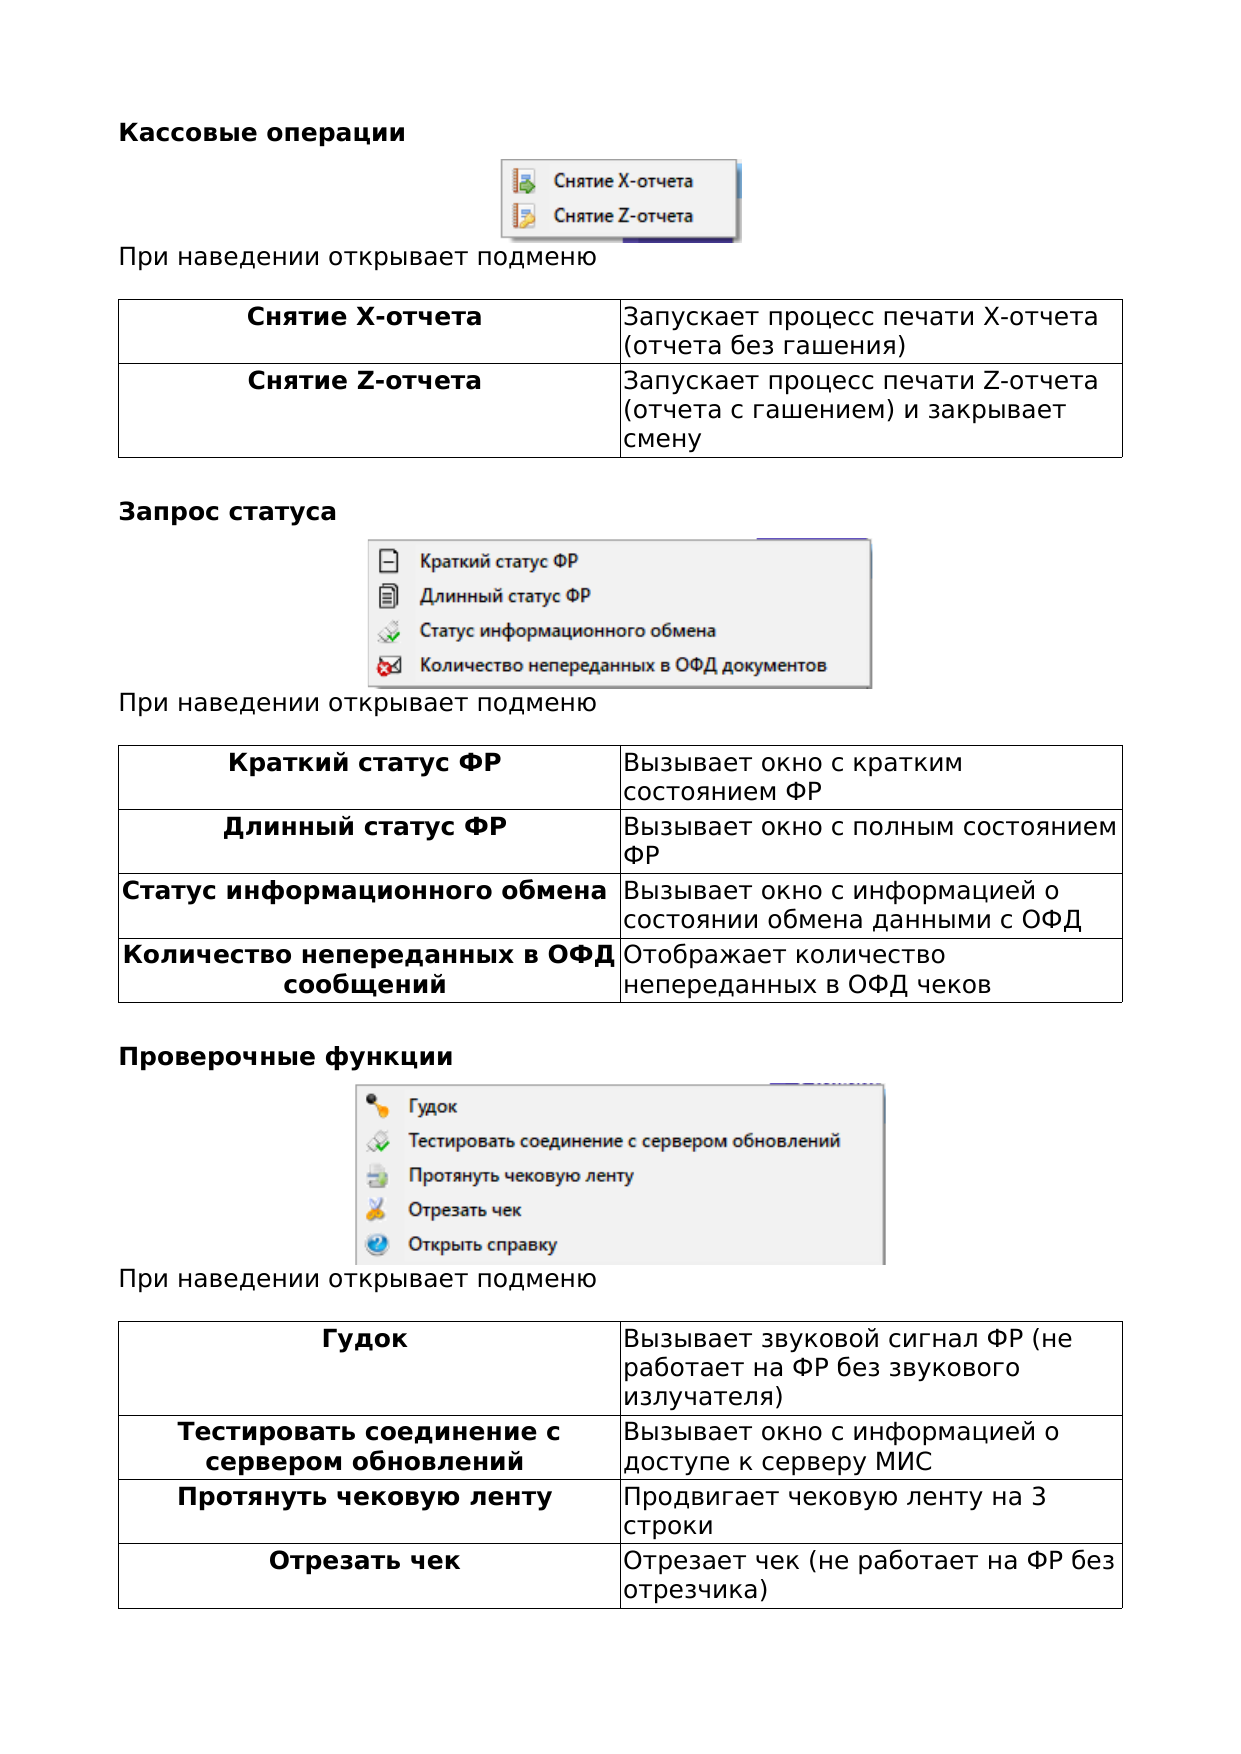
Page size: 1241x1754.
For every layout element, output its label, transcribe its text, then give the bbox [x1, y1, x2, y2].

table_header Вызывает звуковой сигнал ФР (не работает на ФР без звукового излучателя) [621, 1322, 1122, 1414]
table_cell Отрезать чек [119, 1544, 620, 1607]
table_cell Тестировать соединение с сервером обновлений [119, 1416, 620, 1479]
table_cell Длинный статус ФР [119, 810, 620, 873]
table_cell Статус информационного обмена [119, 874, 620, 938]
table_cell Вызывает окно с полным состоянием ФР [621, 810, 1122, 873]
table_header Запускает процесс печати X-отчета (отчета без гашения) [621, 300, 1122, 363]
table_header Вызывает окно с кратким состоянием ФР [621, 746, 1122, 809]
text При наведении открывает подменю [118, 160, 1122, 272]
table_cell Отображает количество непереданных в ОФД чеков [621, 939, 1122, 1002]
table_cell Отрезает чек (не работает на ФР без отрезчика) [621, 1544, 1122, 1607]
table_header Краткий статус ФР [119, 746, 620, 809]
picture [498, 159, 742, 243]
picture [354, 1083, 886, 1265]
subtitle Проверочные функции [118, 1042, 1122, 1071]
picture [367, 538, 873, 689]
subtitle Запрос статуса [118, 497, 1122, 526]
table_cell Снятие Z-отчета [119, 364, 620, 457]
table_header Гудок [119, 1322, 620, 1414]
subtitle Кассовые операции [118, 118, 1122, 147]
table_cell Протянуть чековую ленту [119, 1480, 620, 1543]
table_cell Вызывает окно с информацией о доступе к серверу МИС [621, 1416, 1122, 1479]
table_cell Запускает процесс печати Z-отчета (отчета с гашением) и закрывает смену [621, 364, 1122, 457]
text При наведении открывает подменю [118, 1083, 1122, 1294]
table_cell Продвигает чековую ленту на 3 строки [621, 1480, 1122, 1543]
table_header Снятие X-отчета [119, 300, 620, 363]
text При наведении открывает подменю [118, 538, 1122, 717]
table_cell Вызывает окно с информацией о состоянии обмена данными с ОФД [621, 874, 1122, 938]
table_cell Количество непереданных в ОФД сообщений [119, 939, 620, 1002]
